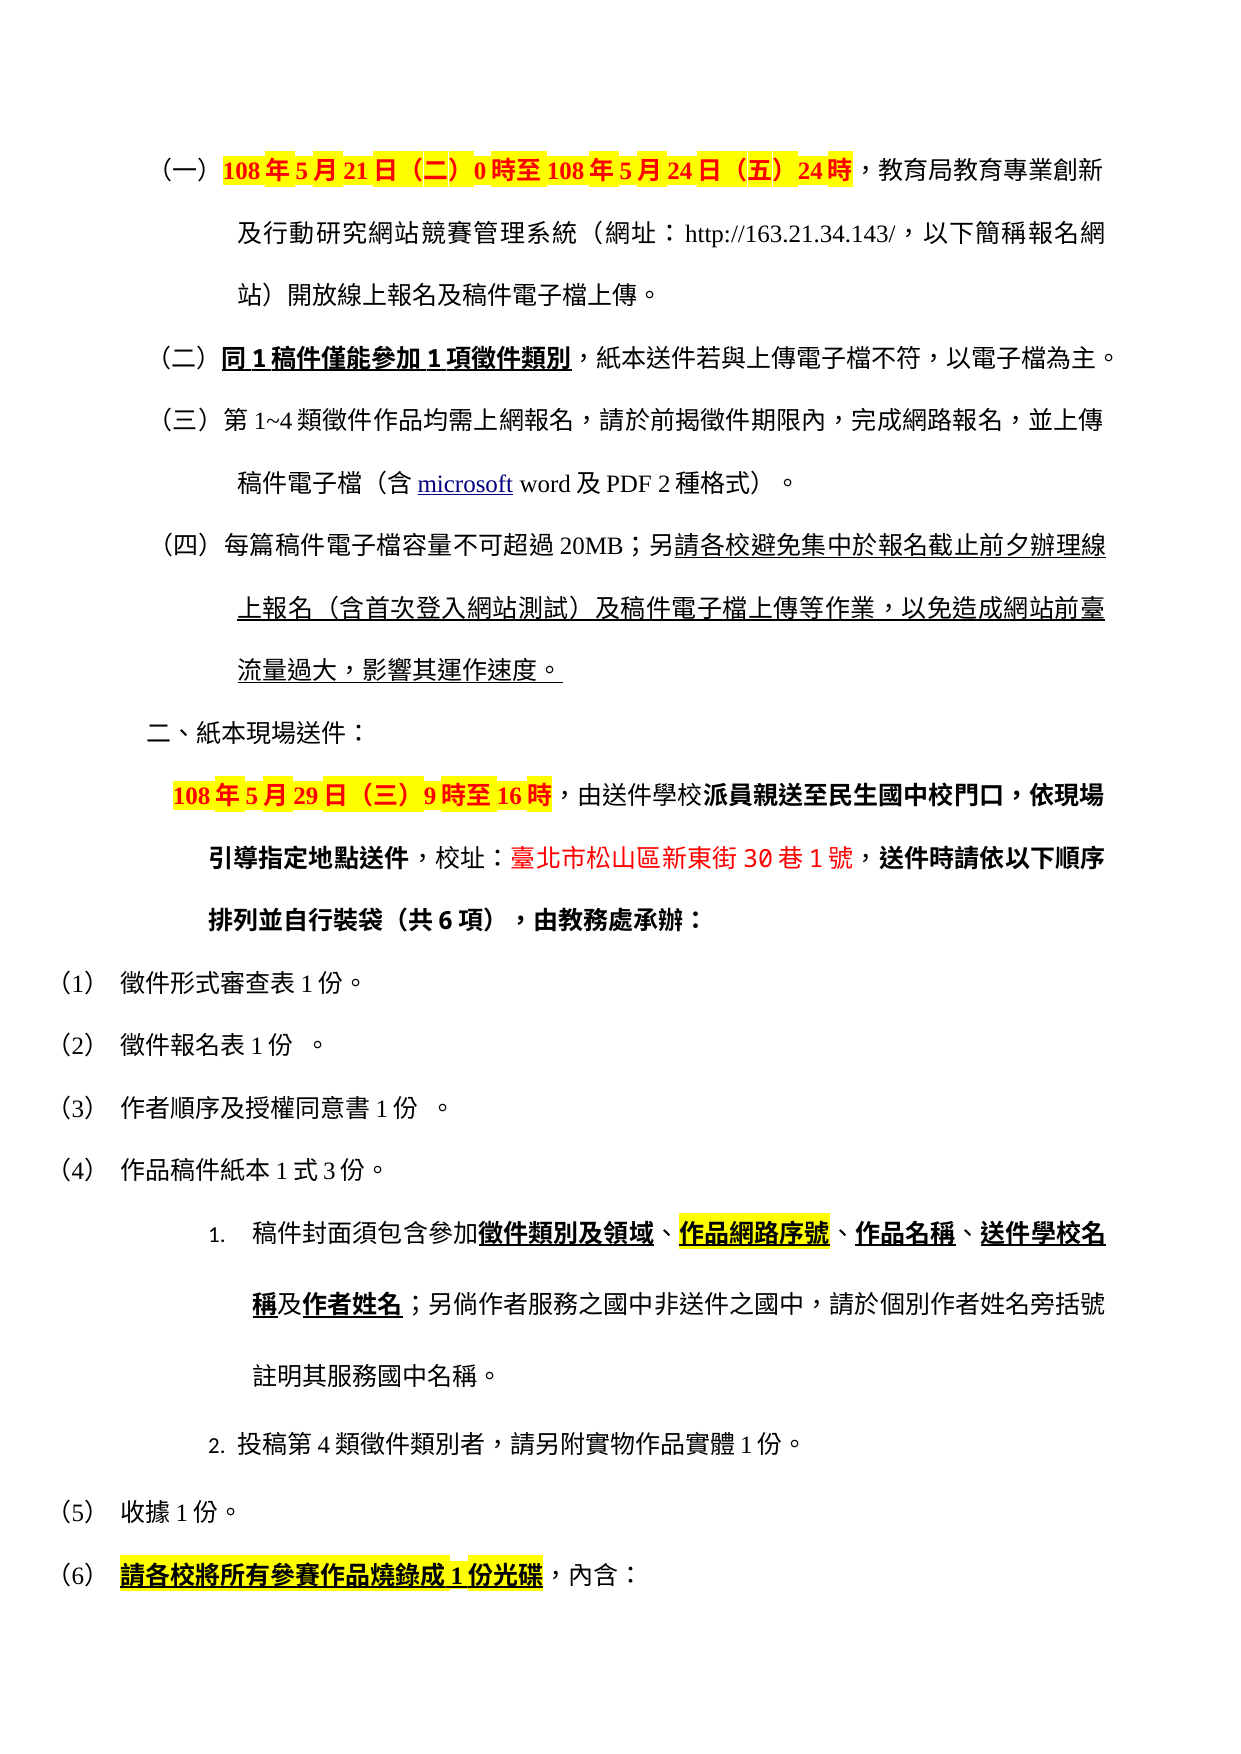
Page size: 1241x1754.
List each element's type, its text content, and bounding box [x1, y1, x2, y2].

list 稿件封面須包含參加徵件類別及領域、作品網路序號、作品名稱、送件學校名稱及作者姓名；另倘作者服務之國中非送件之國中，請於個別作者姓名旁括號註明其服務國中名稱。 [208, 1189, 1106, 1396]
text （二）同1稿件僅能參加1項徵件類別，紙本送件若與上傳電子檔不符，以電子檔為主。 [134, 314, 1106, 377]
list 徵件形式審查表1份。 [46, 939, 1106, 1002]
list 請各校將所有參賽作品燒錄成1份光碟，內含： [46, 1532, 1106, 1594]
text 108年5月29日（三）9時至16時，由送件學校派員親送至民生國中校門口，依現場引導指定地點送件，校址：臺北市松山區新東街30巷1號，送件時請依以下順序排列並自行裝袋（共6項），由教務處承辦： [134, 752, 1106, 939]
list 作品稿件紙本1式3份。 [46, 1127, 1106, 1189]
text 二、紙本現場送件： [134, 689, 1106, 752]
text （四）每篇稿件電子檔容量不可超過20MB；另請各校避免集中於報名截止前夕辦理線上報名（含首次登入網站測試）及稿件電子檔上傳等作業，以免造成網站前臺流量過大，影響其運作速度。 [134, 502, 1106, 689]
list 投稿第4類徵件類別者，請另附實物作品實體1份。 [208, 1401, 1106, 1464]
list 收據1份。 [46, 1469, 1106, 1532]
list 作者順序及授權同意書1份 。 [46, 1064, 1106, 1127]
text （三）第1~4類徵件作品均需上網報名，請於前揭徵件期限內，完成網路報名，並上傳稿件電子檔（含microsoft word及PDF 2種格式）。 [134, 377, 1106, 502]
text （一）108年5月21日（二）0時至108年5月24日（五）24時，教育局教育專業創新及行動研究網站競賽管理系統（網址：http://163.21.34.143/，以下簡稱報名網站）開放線上報名及稿件電子檔上傳。 [134, 127, 1106, 314]
list 徵件報名表1份 。 [46, 1002, 1106, 1064]
